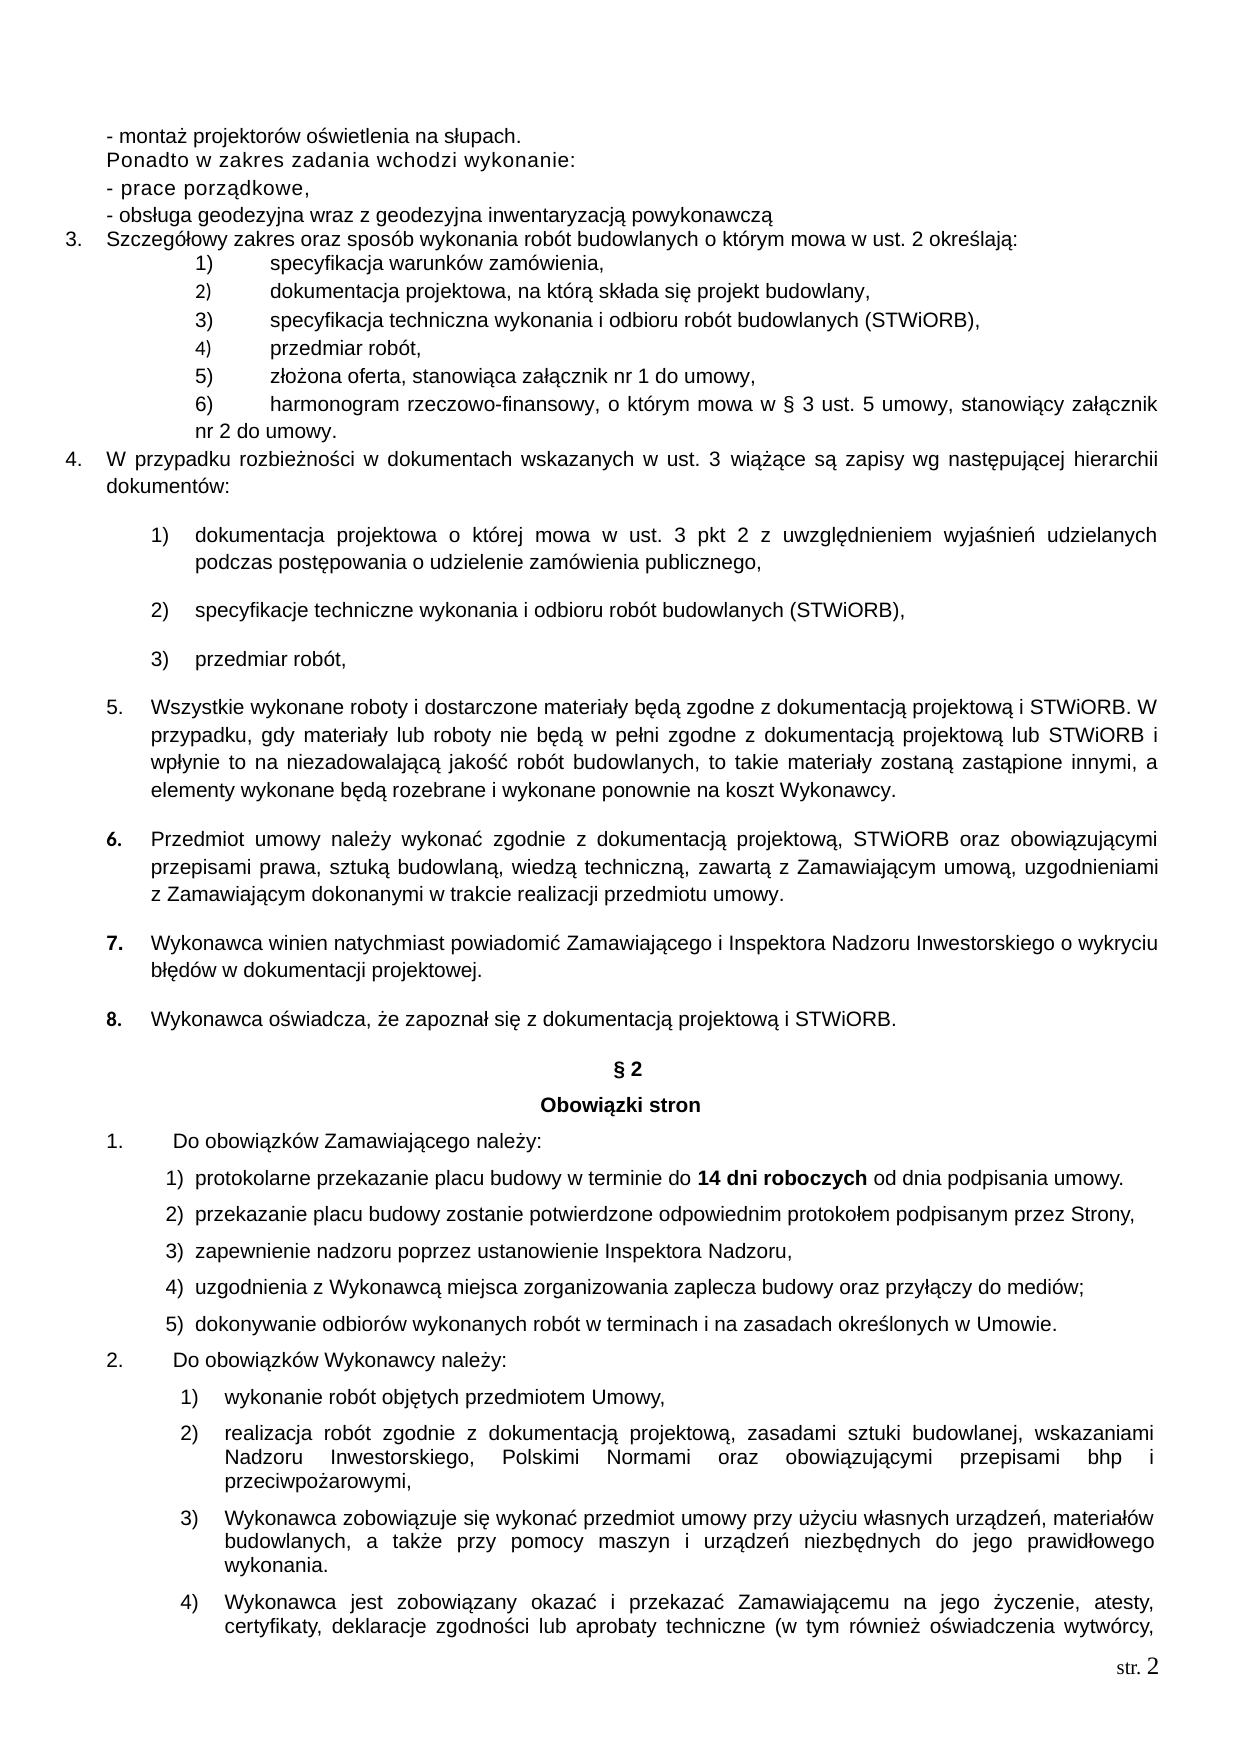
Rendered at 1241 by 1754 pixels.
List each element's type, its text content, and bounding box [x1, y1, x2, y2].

list - obsługa geodezyjna wraz z geodezyjna inwentaryzacją powykonawczą [106, 203, 1155, 227]
list specyfikacja warunków zamówienia, [195, 251, 1159, 275]
list Do obowiązków Wykonawcy należy: [106, 1348, 1159, 1372]
list realizacja robót zgodnie z dokumentacją projektową, zasadami sztuki budowlanej, wskazaniami Nadzoru Inwestorskiego, Polskimi Normami oraz obowiązującymi przepisami bhp i przeciwpożarowymi, [180, 1421, 1155, 1493]
list dokonywanie odbiorów wykonanych robót w terminach i na zasadach określonych w Umowie. [165, 1312, 1159, 1336]
list Wykonawca jest zobowiązany okazać i przekazać Zamawiającemu na jego życzenie, atesty, certyfikaty, deklaracje zgodności lub aprobaty techniczne (w tym również oświadczenia wytwórcy, [180, 1590, 1155, 1638]
list Szczegółowy zakres oraz sposób wykonania robót budowlanych o którym mowa w ust. 2 określają: [65, 227, 1159, 251]
list przedmiar robót, [151, 647, 1159, 671]
list protokolarne przekazanie placu budowy w terminie do 14 dni roboczych od dnia podpisania umowy. [165, 1166, 1159, 1190]
text - montaż projektorów oświetlenia na słupach. [106, 124, 1159, 148]
list Wszystkie wykonane roboty i dostarczone materiały będą zgodne z dokumentacją projektową i STWiORB. W przypadku, gdy materiały lub roboty nie będą w pełni zgodne z dokumentacją projektową lub STWiORB i wpłynie to na niezadowalającą jakość robót budowlanych, to takie materiały zostaną zastąpione innymi, a elementy wykonane będą rozebrane i wykonane ponownie na koszt Wykonawcy. [106, 695, 1159, 801]
list harmonogram rzeczowo-finansowy, o którym mowa w § 3 ust. 5 umowy, stanowiący załącznik nr 2 do umowy. [195, 392, 1159, 443]
list W przypadku rozbieżności w dokumentach wskazanych w ust. 3 wiążące są zapisy wg następującej hierarchii dokumentów: [65, 447, 1159, 498]
list specyfikacja techniczna wykonania i odbioru robót budowlanych (STWiORB), [195, 307, 1159, 331]
list Przedmiot umowy należy wykonać zgodnie z dokumentacją projektową, STWiORB oraz obowiązującymi przepisami prawa, sztuką budowlaną, wiedzą techniczną, zawartą z Zamawiającym umową, uzgodnieniami z Zamawiającym dokonanymi w trakcie realizacji przedmiotu umowy. [106, 826, 1159, 906]
list uzgodnienia z Wykonawcą miejsca zorganizowania zaplecza budowy oraz przyłączy do mediów; [165, 1275, 1159, 1299]
text Obowiązki stron [106, 1093, 1135, 1117]
list wykonanie robót objętych przedmiotem Umowy, [180, 1384, 1159, 1408]
list specyfikacje techniczne wykonania i odbioru robót budowlanych (STWiORB), [151, 598, 1159, 622]
list Wykonawca zobowiązuje się wykonać przedmiot umowy przy użyciu własnych urządzeń, materiałów budowlanych, a także przy pomocy maszyn i urządzeń niezbędnych do jego prawidłowego wykonania. [180, 1505, 1155, 1577]
list przedmiar robót, [195, 335, 1159, 360]
list zapewnienie nadzoru poprzez ustanowienie Inspektora Nadzoru, [165, 1239, 1159, 1263]
list Wykonawca winien natychmiast powiadomić Zamawiającego i Inspektora Nadzoru Inwestorskiego o wykryciu błędów w dokumentacji projektowej. [106, 931, 1159, 982]
list dokumentacja projektowa o której mowa w ust. 3 pkt 2 z uwzględnieniem wyjaśnień udzielanych podczas postępowania o udzielenie zamówienia publicznego, [151, 522, 1159, 574]
subtitle § 2 [106, 1056, 1134, 1080]
list Do obowiązków Zamawiającego należy: [106, 1129, 1159, 1153]
list złożona oferta, stanowiąca załącznik nr 1 do umowy, [195, 364, 1159, 388]
list dokumentacja projektowa, na którą składa się projekt budowlany, [195, 278, 1159, 304]
text - prace porządkowe, [106, 175, 1159, 199]
list przekazanie placu budowy zostanie potwierdzone odpowiednim protokołem podpisanym przez Strony, [165, 1202, 1159, 1226]
list Wykonawca oświadcza, że zapoznał się z dokumentacją projektową i STWiORB. [106, 1006, 1159, 1032]
text Ponadto w zakres zadania wchodzi wykonanie: [106, 148, 1159, 172]
